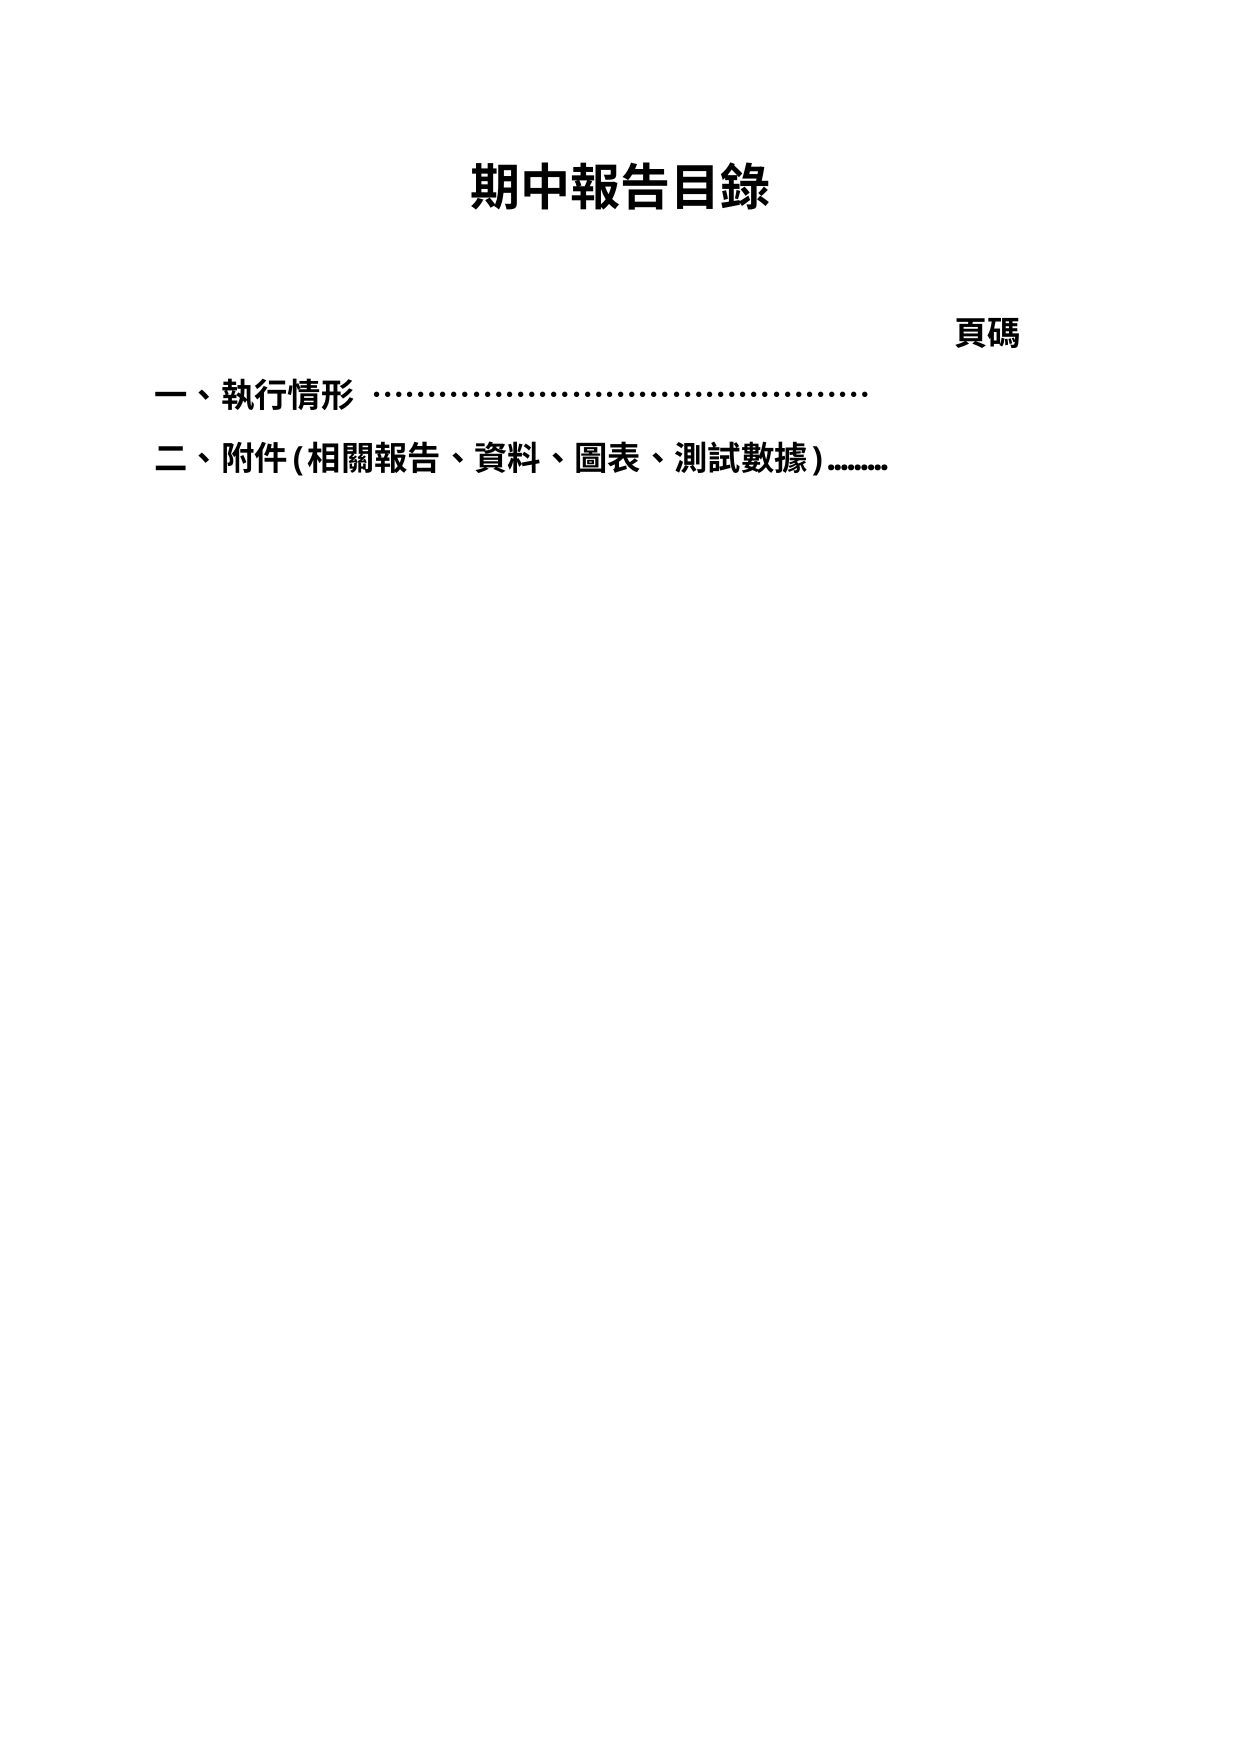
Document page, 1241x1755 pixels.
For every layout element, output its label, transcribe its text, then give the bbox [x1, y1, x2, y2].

table_cell [951, 483, 1089, 545]
table_cell [951, 358, 1089, 420]
table_header [151, 295, 951, 357]
table_cell [951, 420, 1089, 482]
table_cell 二、附件(相關報告、資料、圖表、測試數據)……… [151, 420, 951, 482]
table_cell 一、執行情形 ……………………………………… [151, 358, 951, 420]
text 期中報告目錄 [118, 148, 1122, 220]
table_header 頁碼 [951, 295, 1089, 357]
table_cell [151, 483, 951, 545]
